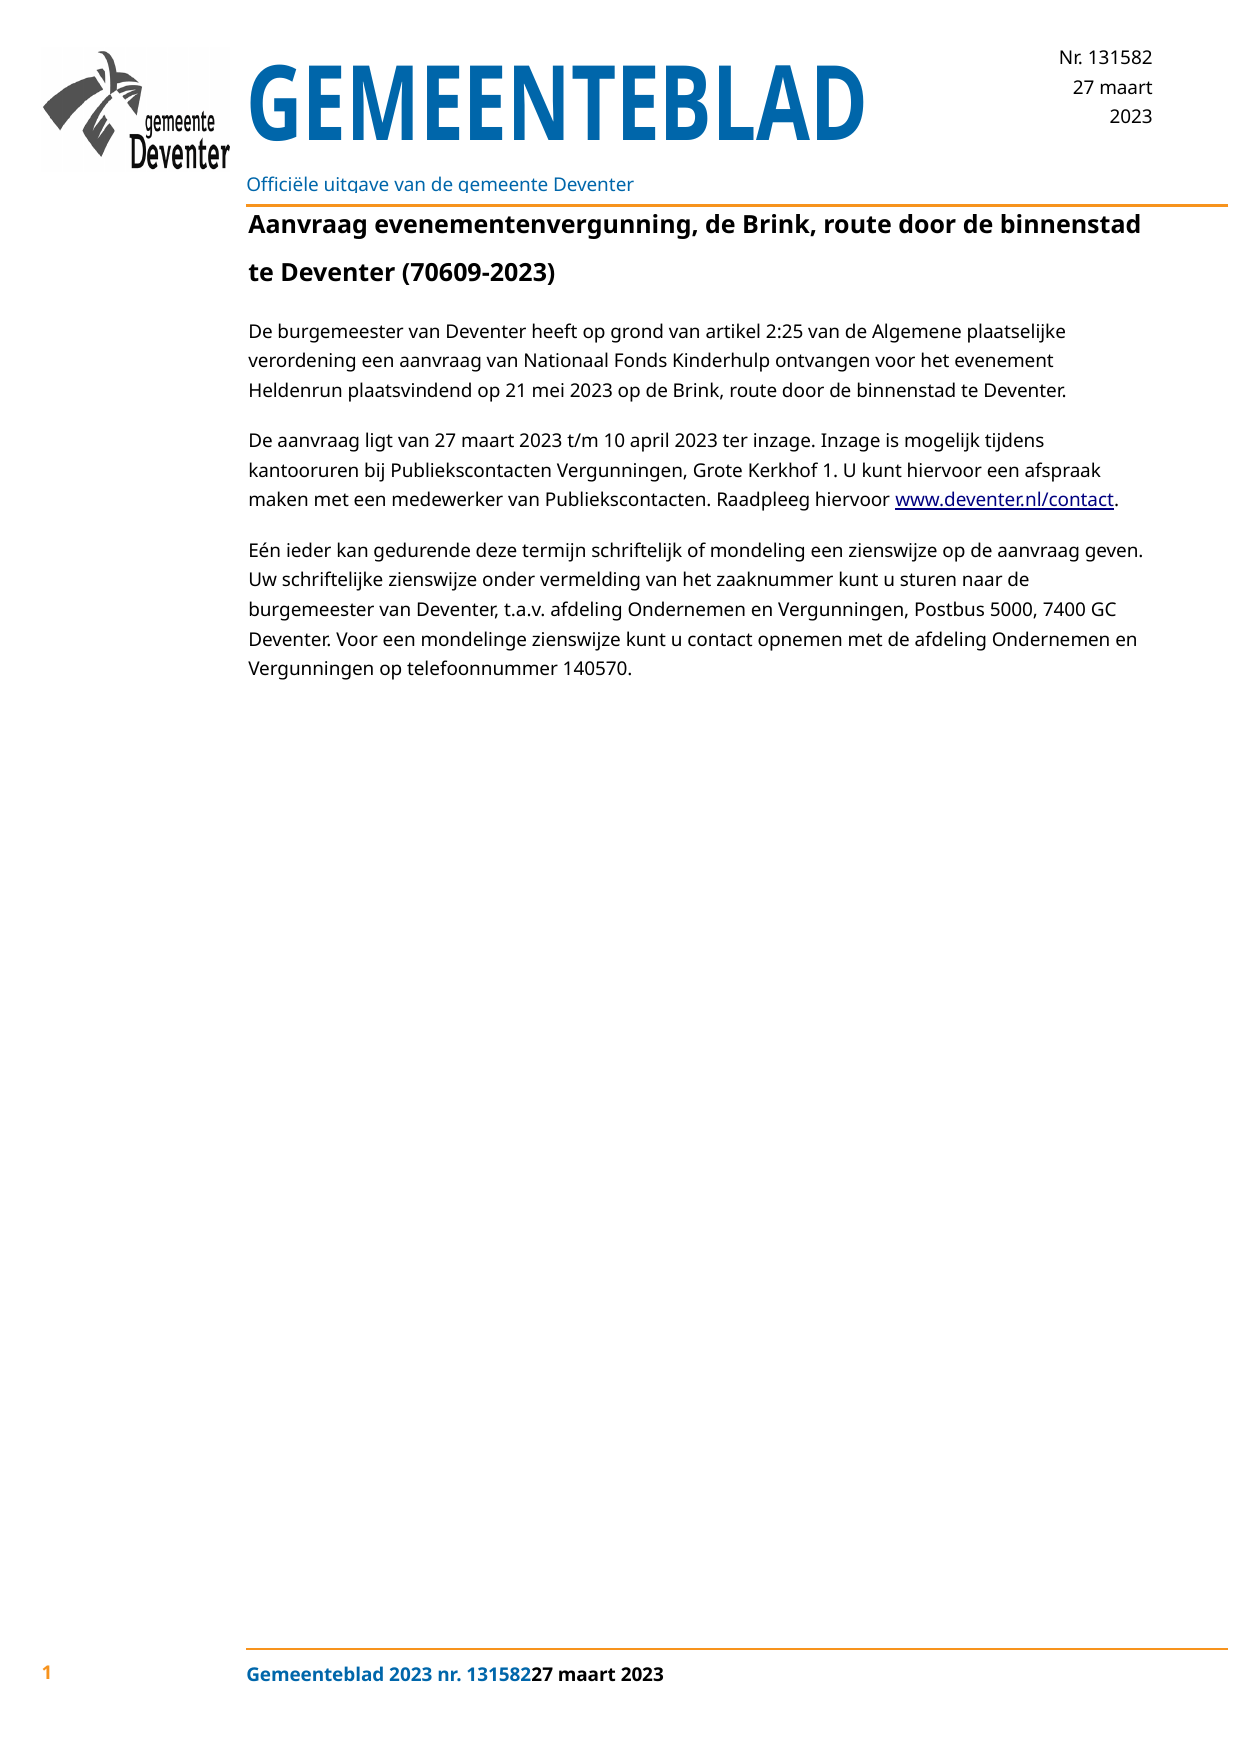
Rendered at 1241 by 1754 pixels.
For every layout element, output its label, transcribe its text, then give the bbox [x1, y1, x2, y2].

text Aanvraag evenementenvergunning, de Brink, route door de binnenstad te Deventer (70609-2023) [248, 207, 1152, 288]
text De aanvraag ligt van 27 maart 2023 t/m 10 april 2023 ter inzage. Inzage is mogelijk tijdens kantooruren bij Publiekscontacten Vergunningen, Grote Kerkhof 1. U kunt hiervoor een afspraak maken met een medewerker van Publiekscontacten. Raadpleeg hiervoor www.deventer.nl/contact. [248, 427, 1152, 512]
text Eén ieder kan gedurende deze termijn schriftelijk of mondeling een zienswijze op de aanvraag geven. Uw schriftelijke zienswijze onder vermelding van het zaaknummer kunt u sturen naar de burgemeester van Deventer, t.a.v. afdeling Ondernemen en Vergunningen, Postbus 5000, 7400 GC Deventer. Voor een mondelinge zienswijze kunt u contact opnemen met de afdeling Ondernemen en Vergunningen op telefoonnummer 140570. [248, 537, 1152, 681]
picture [41, 47, 231, 172]
text De burgemeester van Deventer heeft op grond van artikel 2:25 van de Algemene plaatselijke verordening een aanvraag van Nationaal Fonds Kinderhulp ontvangen voor het evenement Heldenrun plaatsvindend op 21 mei 2023 op de Brink, route door de binnenstad te Deventer. [248, 318, 1152, 403]
